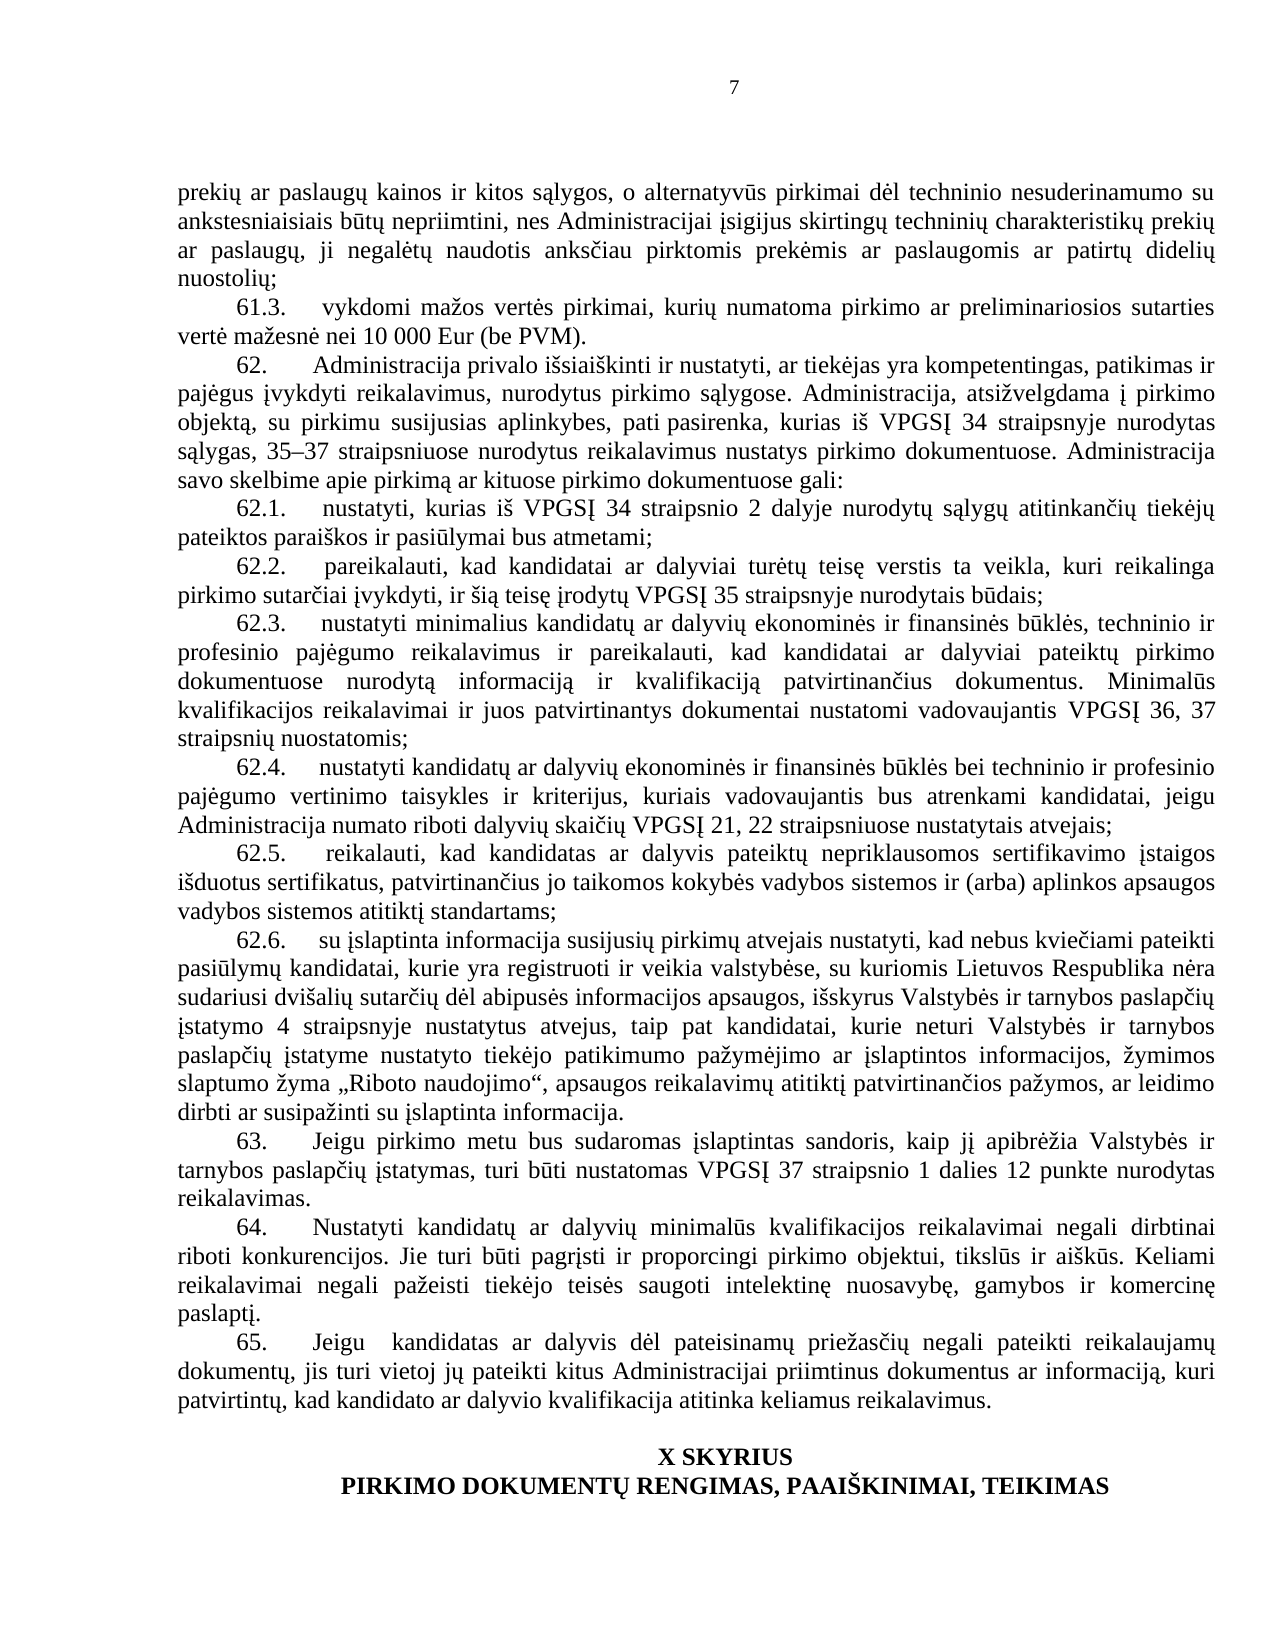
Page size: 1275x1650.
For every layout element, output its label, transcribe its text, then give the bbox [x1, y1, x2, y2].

text 64. Nustatyti kandidatų ar dalyvių minimalūs kvalifikacijos reikalavimai negali dirbtinai riboti konkurencijos. Jie turi būti pagrįsti ir proporcingi pirkimo objektui, tikslūs ir aiškūs. Keliami reikalavimai negali pažeisti tiekėjo teisės saugoti intelektinę nuosavybę, gamybos ir komercinę paslaptį. [177, 1212, 1216, 1327]
text 62. Administracija privalo išsiaiškinti ir nustatyti, ar tiekėjas yra kompetentingas, patikimas ir pajėgus įvykdyti reikalavimus, nurodytus pirkimo sąlygose. Administracija, atsižvelgdama į pirkimo objektą, su pirkimu susijusias aplinkybes, pati pasirenka, kurias iš VPGSĮ 34 straipsnyje nurodytas sąlygas, 35–37 straipsniuose nurodytus reikalavimus nustatys pirkimo dokumentuose. Administracija savo skelbime apie pirkimą ar kituose pirkimo dokumentuose gali: [177, 350, 1216, 493]
text prekių ar paslaugų kainos ir kitos sąlygos, o alternatyvūs pirkimai dėl techninio nesuderinamumo su ankstesniaisiais būtų nepriimtini, nes Administracijai įsigijus skirtingų techninių charakteristikų prekių ar paslaugų, ji negalėtų naudotis anksčiau pirktomis prekėmis ar paslaugomis ar patirtų didelių nuostolių; [177, 177, 1216, 292]
text 62.6. su įslaptinta informacija susijusių pirkimų atvejais nustatyti, kad nebus kviečiami pateikti pasiūlymų kandidatai, kurie yra registruoti ir veikia valstybėse, su kuriomis Lietuvos Respublika nėra sudariusi dvišalių sutarčių dėl abipusės informacijos apsaugos, išskyrus Valstybės ir tarnybos paslapčių įstatymo 4 straipsnyje nustatytus atvejus, taip pat kandidatai, kurie neturi Valstybės ir tarnybos paslapčių įstatyme nustatyto tiekėjo patikimumo pažymėjimo ar įslaptintos informacijos, žymimos slaptumo žyma „Riboto naudojimo“, apsaugos reikalavimų atitiktį patvirtinančios pažymos, ar leidimo dirbti ar susipažinti su įslaptinta informacija. [177, 925, 1216, 1126]
text 62.2. pareikalauti, kad kandidatai ar dalyviai turėtų teisę verstis ta veikla, kuri reikalinga pirkimo sutarčiai įvykdyti, ir šią teisę įrodytų VPGSĮ 35 straipsnyje nurodytais būdais; [177, 551, 1216, 608]
text 62.5. reikalauti, kad kandidatas ar dalyvis pateiktų nepriklausomos sertifikavimo įstaigos išduotus sertifikatus, patvirtinančius jo taikomos kokybės vadybos sistemos ir (arba) aplinkos apsaugos vadybos sistemos atitiktį standartams; [177, 838, 1216, 925]
text 65. Jeigu kandidatas ar dalyvis dėl pateisinamų priežasčių negali pateikti reikalaujamų dokumentų, jis turi vietoj jų pateikti kitus Administracijai priimtinus dokumentus ar informaciją, kuri patvirtintų, kad kandidato ar dalyvio kvalifikacija atitinka keliamus reikalavimus. [177, 1327, 1216, 1413]
text X SKYRIUS [192, 1442, 1199, 1471]
text 62.3. nustatyti minimalius kandidatų ar dalyvių ekonominės ir finansinės būklės, techninio ir profesinio pajėgumo reikalavimus ir pareikalauti, kad kandidatai ar dalyviai pateiktų pirkimo dokumentuose nurodytą informaciją ir kvalifikaciją patvirtinančius dokumentus. Minimalūs kvalifikacijos reikalavimai ir juos patvirtinantys dokumentai nustatomi vadovaujantis VPGSĮ 36, 37 straipsnių nuostatomis; [177, 608, 1216, 752]
text PIRKIMO DOKUMENTŲ RENGIMAS, PAAIŠKINIMAI, TEIKIMAS [192, 1471, 1199, 1500]
text 61.3. vykdomi mažos vertės pirkimai, kurių numatoma pirkimo ar preliminariosios sutarties vertė mažesnė nei 10 000 Eur (be PVM). [177, 292, 1216, 350]
text 62.4. nustatyti kandidatų ar dalyvių ekonominės ir finansinės būklės bei techninio ir profesinio pajėgumo vertinimo taisykles ir kriterijus, kuriais vadovaujantis bus atrenkami kandidatai, jeigu Administracija numato riboti dalyvių skaičių VPGSĮ 21, 22 straipsniuose nustatytais atvejais; [177, 752, 1216, 838]
text 63. Jeigu pirkimo metu bus sudaromas įslaptintas sandoris, kaip jį apibrėžia Valstybės ir tarnybos paslapčių įstatymas, turi būti nustatomas VPGSĮ 37 straipsnio 1 dalies 12 punkte nurodytas reikalavimas. [177, 1126, 1216, 1212]
text 62.1. nustatyti, kurias iš VPGSĮ 34 straipsnio 2 dalyje nurodytų sąlygų atitinkančių tiekėjų pateiktos paraiškos ir pasiūlymai bus atmetami; [177, 493, 1216, 551]
